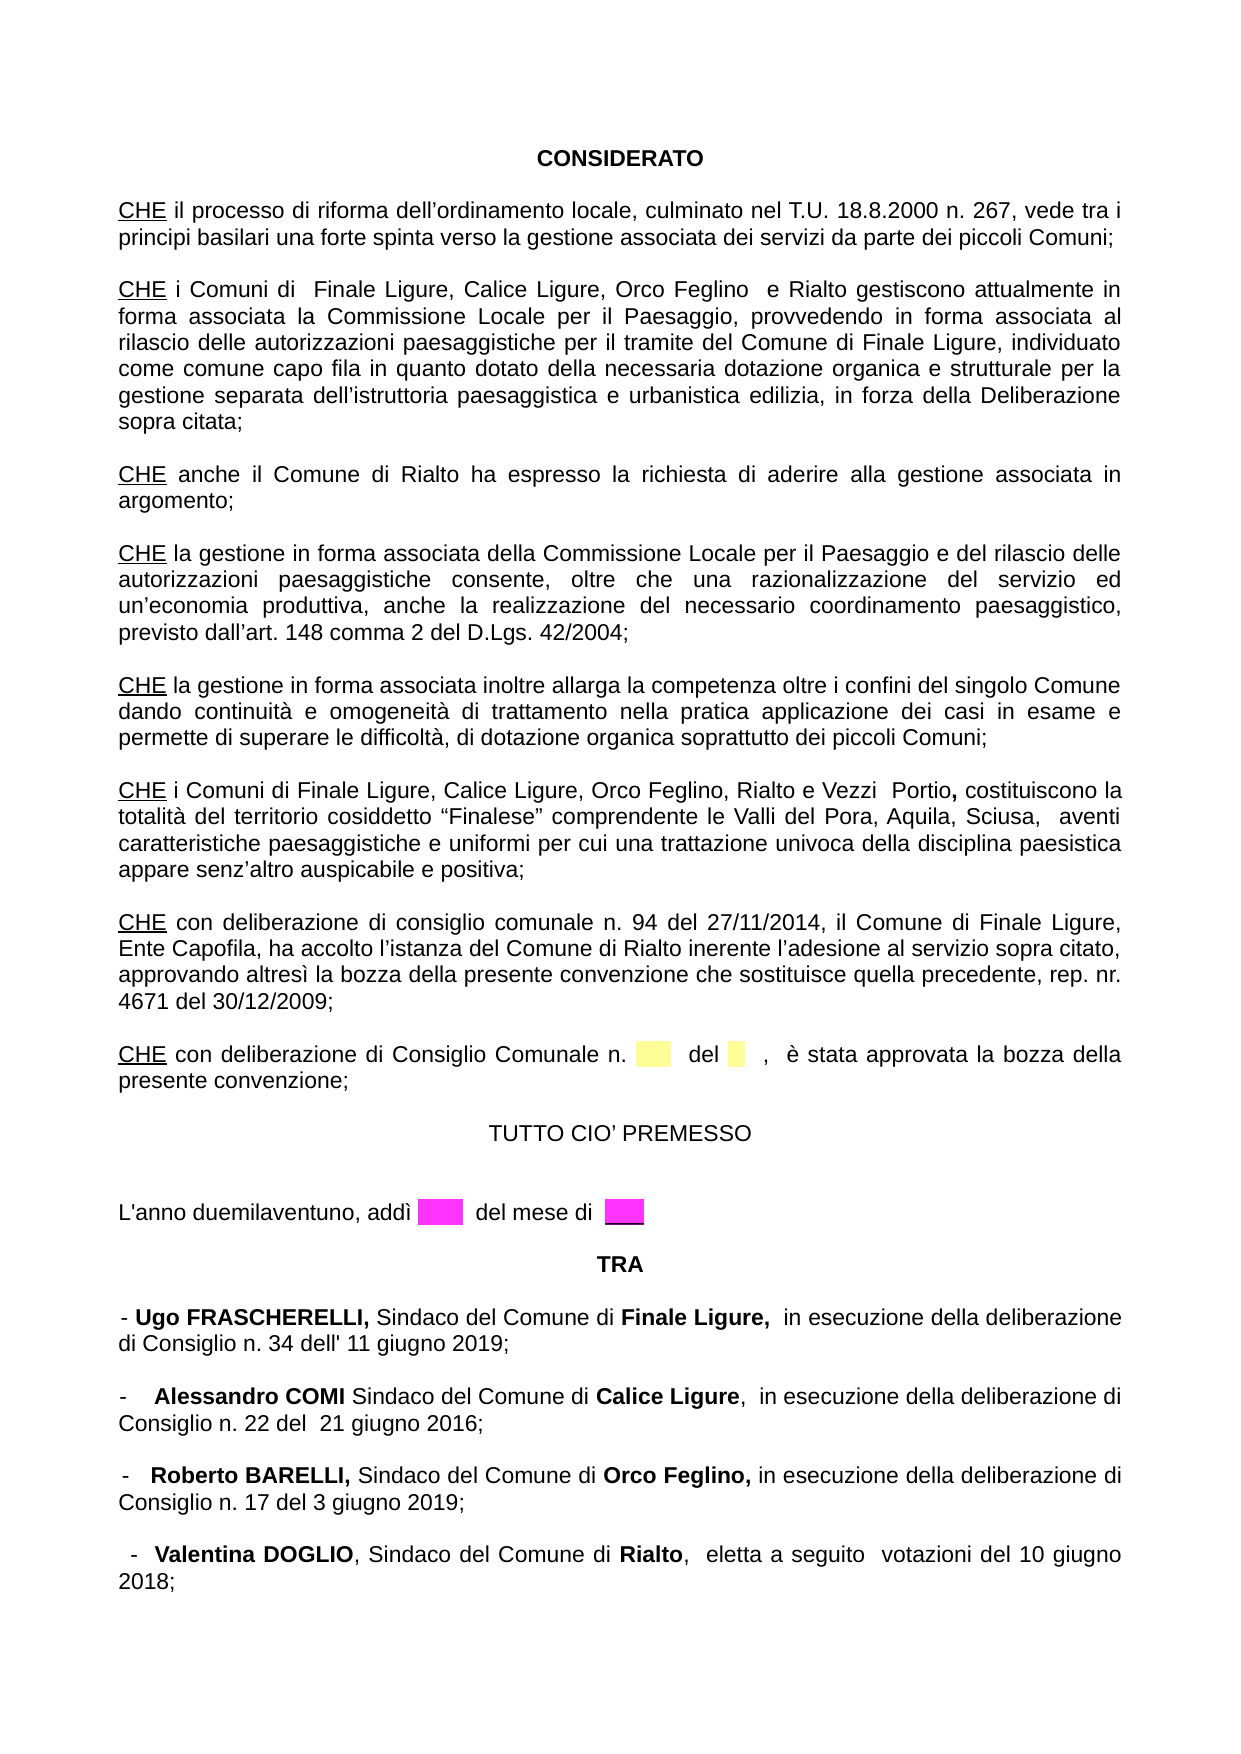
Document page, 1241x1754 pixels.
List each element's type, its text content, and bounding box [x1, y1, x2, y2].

text CHE il processo di riforma dell’ordinamento locale, culminato nel T.U. 18.8.2000 n. 267, vede tra i principi basilari una forte spinta verso la gestione associata dei servizi da parte dei piccoli Comuni; [118, 197, 1122, 250]
text CHE i Comuni di Finale Ligure, Calice Ligure, Orco Feglino, Rialto e Vezzi Portio, costituiscono la totalità del territorio cosiddetto “Finalese” comprendente le Valli del Pora, Aquila, Sciusa, aventi caratteristiche paesaggistiche e uniformi per cui una trattazione univoca della disciplina paesistica appare senz’altro auspicabile e positiva; [118, 777, 1122, 882]
text CHE la gestione in forma associata inoltre allarga la competenza oltre i confini del singolo Comune dando continuità e omogeneità di trattamento nella pratica applicazione dei casi in esame e permette di superare le difficoltà, di dotazione organica soprattutto dei piccoli Comuni; [118, 672, 1122, 751]
text TRA [118, 1251, 1122, 1278]
text CHE la gestione in forma associata della Commissione Locale per il Paesaggio e del rilascio delle autorizzazioni paesaggistiche consente, oltre che una razionalizzazione del servizio ed un’economia produttiva, anche la realizzazione del necessario coordinamento paesaggistico, previsto dall’art. 148 comma 2 del D.Lgs. 42/2004; [118, 540, 1122, 645]
text CONSIDERATO [118, 144, 1122, 171]
text L'anno duemilaventuno, addì del mese di ___ [118, 1199, 1122, 1225]
text TUTTO CIO’ PREMESSO [118, 1119, 1122, 1146]
text CHE anche il Comune di Rialto ha espresso la richiesta di aderire alla gestione associata in argomento; [118, 461, 1122, 513]
text CHE i Comuni di Finale Ligure, Calice Ligure, Orco Feglino e Rialto gestiscono attualmente in forma associata la Commissione Locale per il Paesaggio, provvedendo in forma associata al rilascio delle autorizzazioni paesaggistiche per il tramite del Comune di Finale Ligure, individuato come comune capo fila in quanto dotato della necessaria dotazione organica e strutturale per la gestione separata dell’istruttoria paesaggistica e urbanistica edilizia, in forza della Deliberazione sopra citata; [118, 276, 1122, 434]
text - Valentina DOGLIO, Sindaco del Comune di Rialto, eletta a seguito votazioni del 10 giugno 2018; [81, 1541, 1122, 1594]
text - Ugo FRASCHERELLI, Sindaco del Comune di Finale Ligure, in esecuzione della deliberazione di Consiglio n. 34 dell' 11 giugno 2019; [81, 1304, 1122, 1357]
text - Roberto BARELLI, Sindaco del Comune di Orco Feglino, in esecuzione della deliberazione di Consiglio n. 17 del 3 giugno 2019; [81, 1462, 1122, 1515]
text CHE con deliberazione di consiglio comunale n. 94 del 27/11/2014, il Comune di Finale Ligure, Ente Capofila, ha accolto l’istanza del Comune di Rialto inerente l’adesione al servizio sopra citato, approvando altresì la bozza della presente convenzione che sostituisce quella precedente, rep. nr. 4671 del 30/12/2009; [118, 909, 1122, 1014]
text - Alessandro COMI Sindaco del Comune di Calice Ligure, in esecuzione della deliberazione di Consiglio n. 22 del 21 giugno 2016; [81, 1383, 1122, 1436]
text CHE con deliberazione di Consiglio Comunale n. del , è stata approvata la bozza della presente convenzione; [118, 1041, 1122, 1093]
